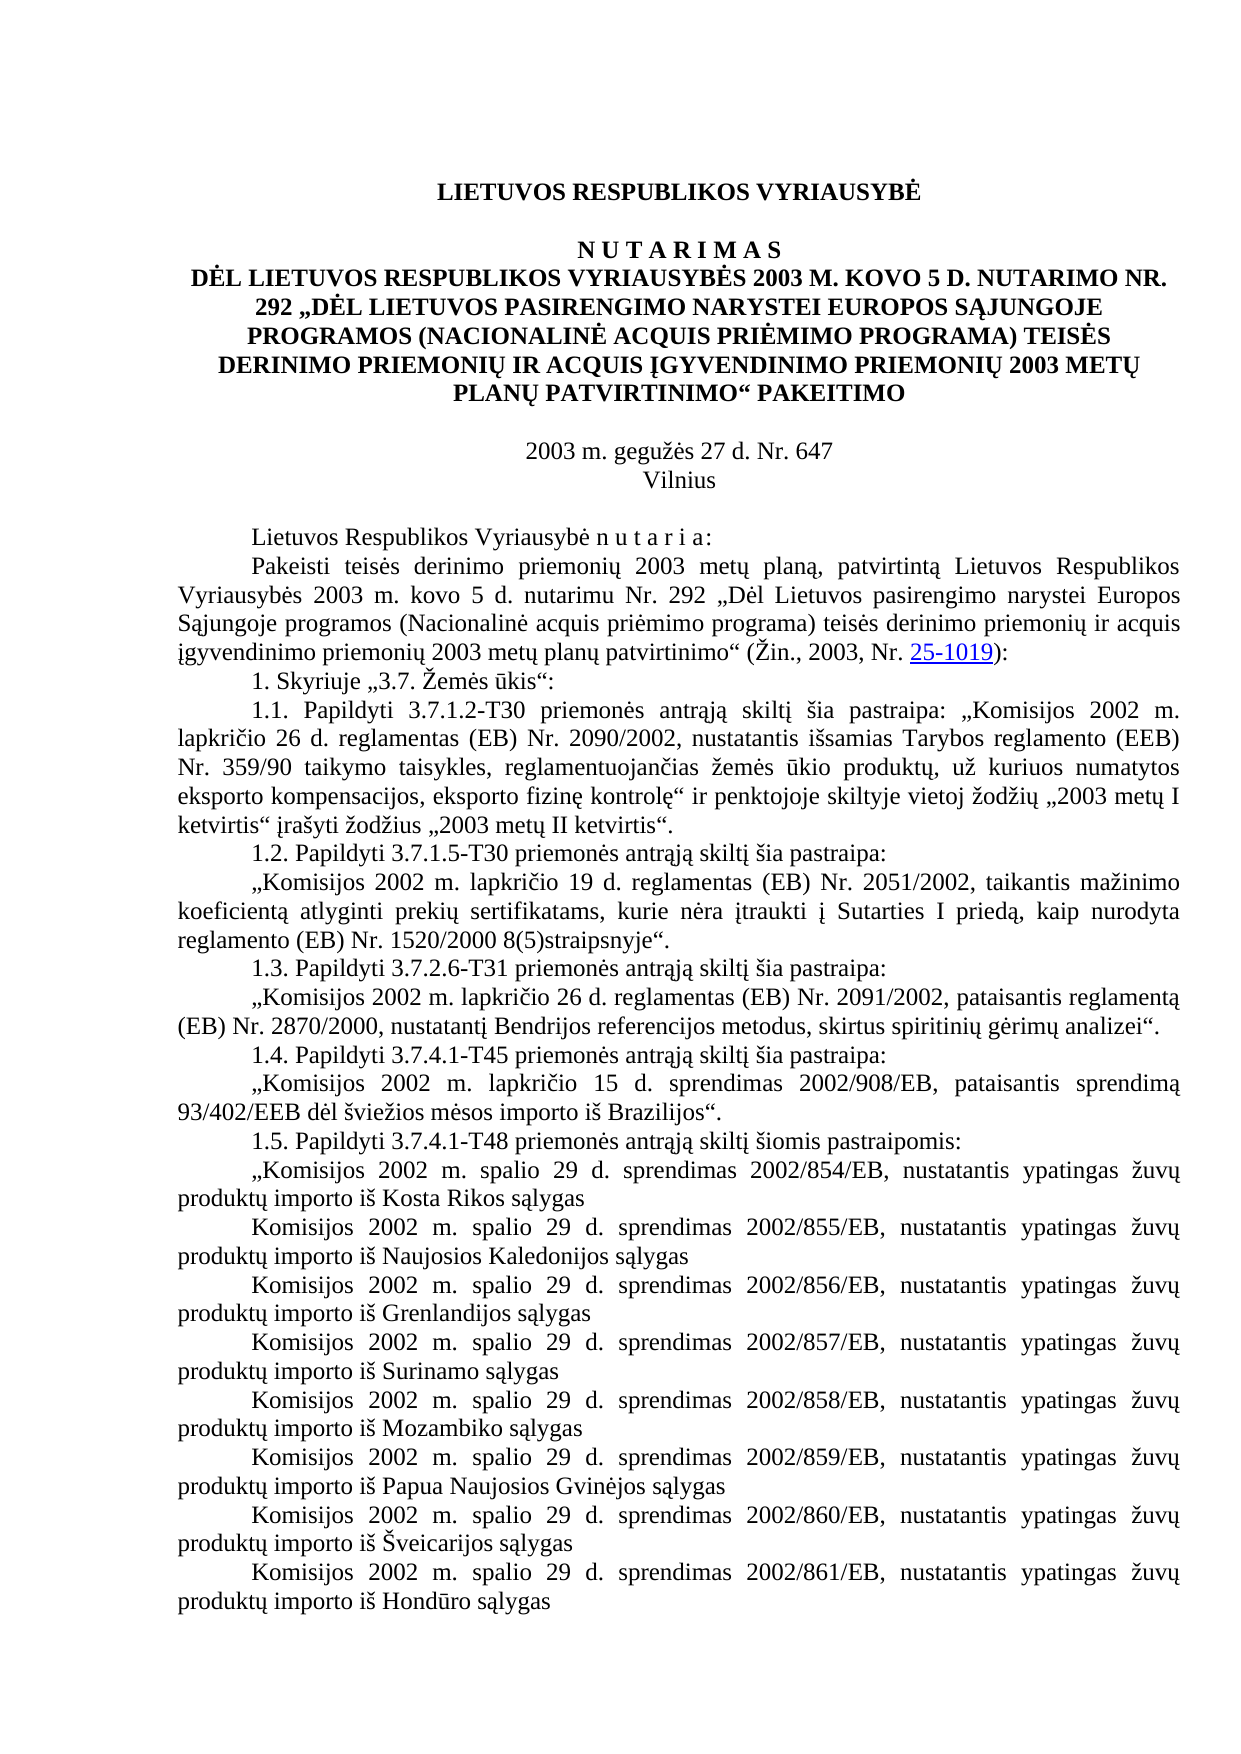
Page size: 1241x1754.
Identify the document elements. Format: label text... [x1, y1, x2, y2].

text 1.5. Papildyti 3.7.4.1-T48 priemonės antrąją skiltį šiomis pastraipomis: [177, 1126, 1181, 1155]
text 2003 m. gegužės 27 d. Nr. 647 [177, 436, 1181, 465]
text Vilnius [177, 465, 1181, 493]
text „Komisijos 2002 m. spalio 29 d. sprendimas 2002/854/EB, nustatantis ypatingas žuvų produktų importo iš Kosta Rikos sąlygas [177, 1155, 1181, 1212]
text Komisijos 2002 m. spalio 29 d. sprendimas 2002/859/EB, nustatantis ypatingas žuvų produktų importo iš Papua Naujosios Gvinėjos sąlygas [177, 1442, 1181, 1500]
text Komisijos 2002 m. spalio 29 d. sprendimas 2002/856/EB, nustatantis ypatingas žuvų produktų importo iš Grenlandijos sąlygas [177, 1270, 1181, 1327]
text 1. Skyriuje „3.7. Žemės ūkis“: [177, 666, 1181, 695]
text „Komisijos 2002 m. lapkričio 15 d. sprendimas 2002/908/EB, pataisantis sprendimą 93/402/EEB dėl šviežios mėsos importo iš Brazilijos“. [177, 1068, 1181, 1126]
text Komisijos 2002 m. spalio 29 d. sprendimas 2002/855/EB, nustatantis ypatingas žuvų produktų importo iš Naujosios Kaledonijos sąlygas [177, 1212, 1181, 1270]
text Komisijos 2002 m. spalio 29 d. sprendimas 2002/858/EB, nustatantis ypatingas žuvų produktų importo iš Mozambiko sąlygas [177, 1385, 1181, 1442]
text Komisijos 2002 m. spalio 29 d. sprendimas 2002/860/EB, nustatantis ypatingas žuvų produktų importo iš Šveicarijos sąlygas [177, 1500, 1181, 1557]
text LIETUVOS RESPUBLIKOS VYRIAUSYBĖ [177, 177, 1181, 206]
text 1.4. Papildyti 3.7.4.1-T45 priemonės antrąją skiltį šia pastraipa: [177, 1040, 1181, 1068]
text Komisijos 2002 m. spalio 29 d. sprendimas 2002/857/EB, nustatantis ypatingas žuvų produktų importo iš Surinamo sąlygas [177, 1327, 1181, 1385]
text Lietuvos Respublikos Vyriausybė nutaria: [177, 522, 1181, 551]
text Pakeisti teisės derinimo priemonių 2003 metų planą, patvirtintą Lietuvos Respublikos Vyriausybės 2003 m. kovo 5 d. nutarimu Nr. 292 „Dėl Lietuvos pasirengimo narystei Europos Sąjungoje programos (Nacionalinė acquis priėmimo programa) teisės derinimo priemonių ir acquis įgyvendinimo priemonių 2003 metų planų patvirtinimo“ (Žin., 2003, Nr. 25-1019): [177, 551, 1181, 666]
text „Komisijos 2002 m. lapkričio 26 d. reglamentas (EB) Nr. 2091/2002, pataisantis reglamentą (EB) Nr. 2870/2000, nustatantį Bendrijos referencijos metodus, skirtus spiritinių gėrimų analizei“. [177, 982, 1181, 1040]
text 1.3. Papildyti 3.7.2.6-T31 priemonės antrąją skiltį šia pastraipa: [177, 953, 1181, 982]
text N U T A R I M A S [177, 235, 1181, 263]
text „Komisijos 2002 m. lapkričio 19 d. reglamentas (EB) Nr. 2051/2002, taikantis mažinimo koeficientą atlyginti prekių sertifikatams, kurie nėra įtraukti į Sutarties I priedą, kaip nurodyta reglamento (EB) Nr. 1520/2000 8(5)straipsnyje“. [177, 867, 1181, 953]
text DĖL LIETUVOS RESPUBLIKOS VYRIAUSYBĖS 2003 M. KOVO 5 D. NUTARIMO NR. 292 „DĖL LIETUVOS PASIRENGIMO NARYSTEI EUROPOS SĄJUNGOJE PROGRAMOS (NACIONALINĖ ACQUIS PRIĖMIMO PROGRAMA) TEISĖS DERINIMO PRIEMONIŲ IR ACQUIS ĮGYVENDINIMO PRIEMONIŲ 2003 METŲ PLANŲ PATVIRTINIMO“ PAKEITIMO [177, 263, 1181, 407]
text 1.1. Papildyti 3.7.1.2-T30 priemonės antrąją skiltį šia pastraipa: „Komisijos 2002 m. lapkričio 26 d. reglamentas (EB) Nr. 2090/2002, nustatantis išsamias Tarybos reglamento (EEB) Nr. 359/90 taikymo taisykles, reglamentuojančias žemės ūkio produktų, už kuriuos numatytos eksporto kompensacijos, eksporto fizinę kontrolę“ ir penktojoje skiltyje vietoj žodžių „2003 metų I ketvirtis“ įrašyti žodžius „2003 metų II ketvirtis“. [177, 695, 1181, 838]
text 1.2. Papildyti 3.7.1.5-T30 priemonės antrąją skiltį šia pastraipa: [177, 838, 1181, 867]
text Komisijos 2002 m. spalio 29 d. sprendimas 2002/861/EB, nustatantis ypatingas žuvų produktų importo iš Hondūro sąlygas [177, 1557, 1181, 1615]
